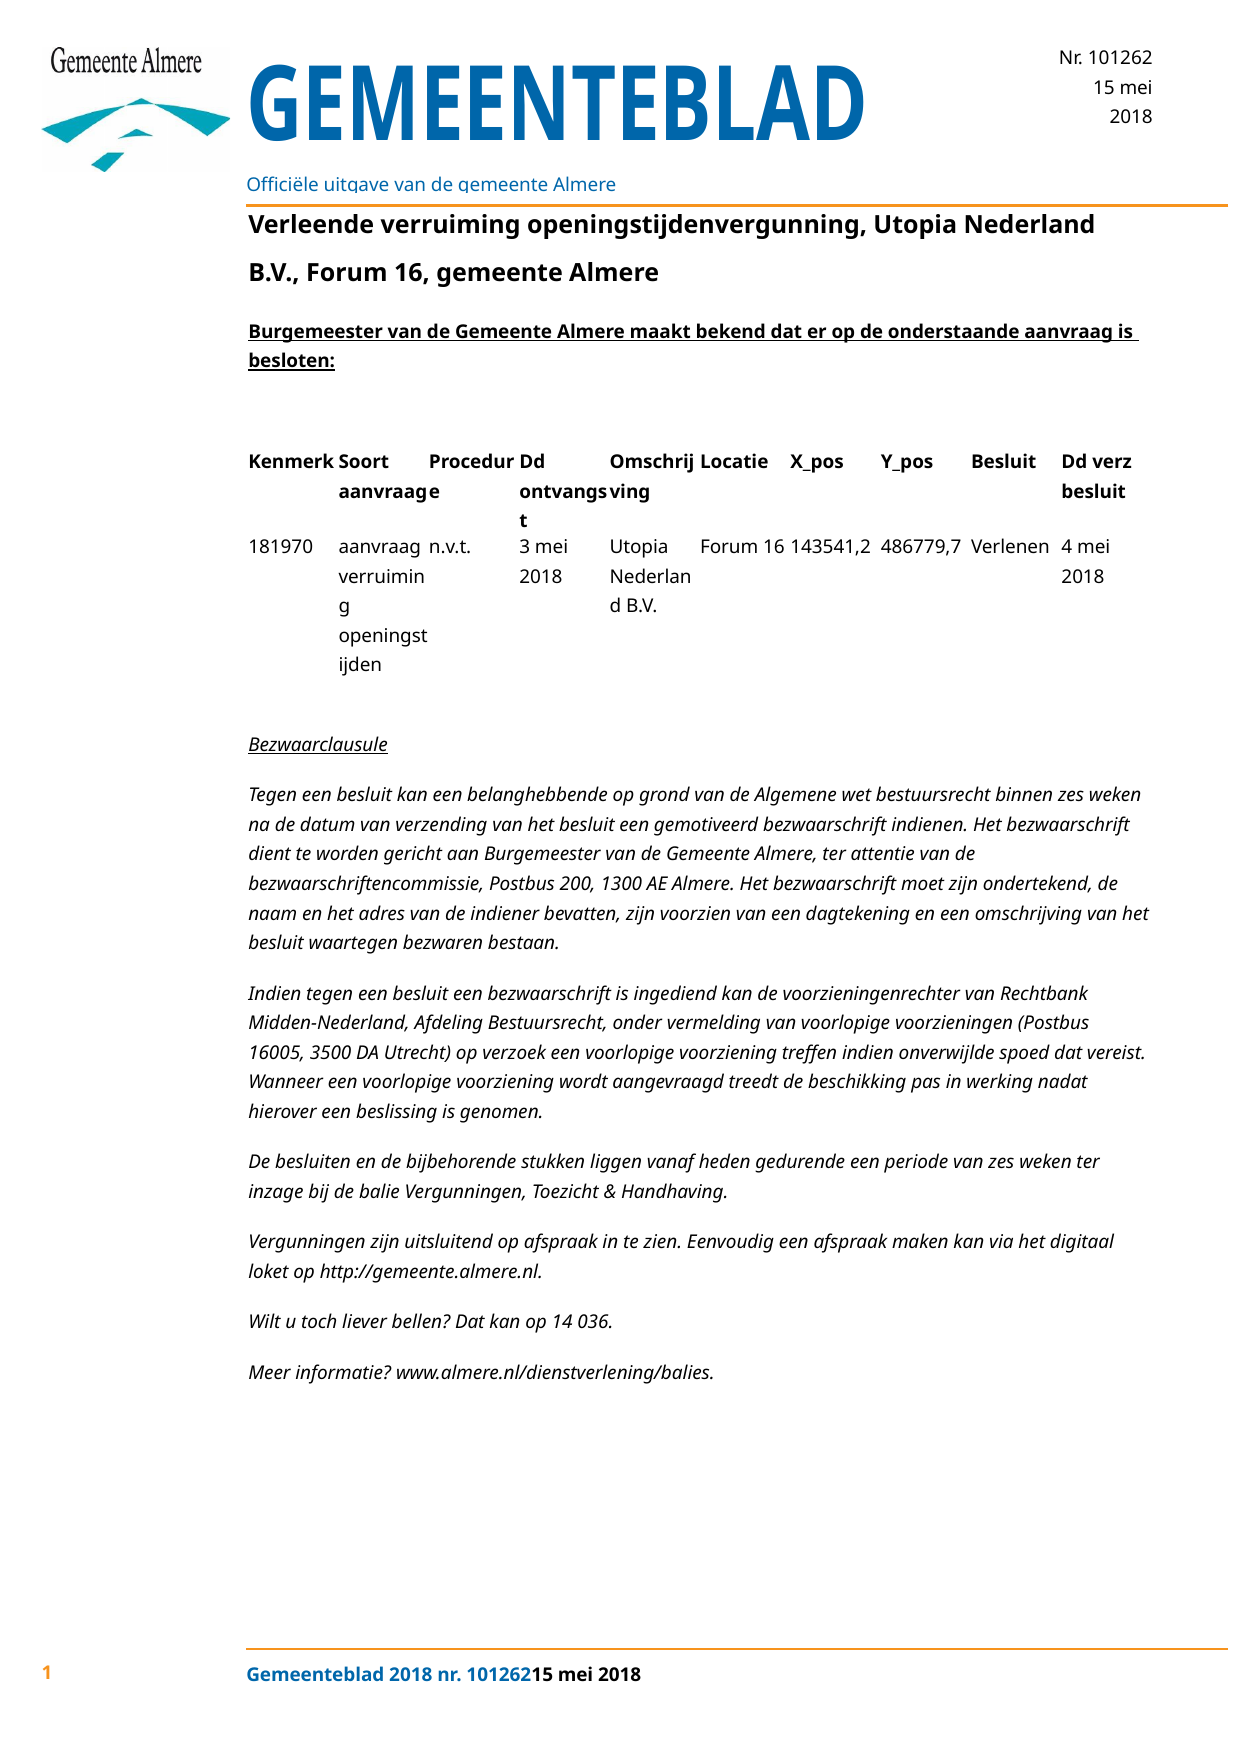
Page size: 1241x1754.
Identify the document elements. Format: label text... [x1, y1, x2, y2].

table_header Soort aanvraag [338, 449, 429, 533]
table_cell n.v.t. [429, 533, 519, 677]
table_cell Forum 16 [700, 533, 790, 677]
text Tegen een besluit kan een belanghebbende op grond van de Algemene wet bestuursrecht binnen zes weken na de datum van verzending van het besluit een gemotiveerd bezwaarschrift indienen. Het bezwaarschrift dient te worden gericht aan Burgemeester van de Gemeente Almere, ter attentie van de bezwaarschriftencommissie, Postbus 200, 1300 AE Almere. Het bezwaarschrift moet zijn ondertekend, de naam en het adres van de indiener bevatten, zijn voorzien van een dagtekening en een omschrijving van het besluit waartegen bezwaren bestaan. [248, 781, 1152, 955]
table_header Besluit [971, 449, 1061, 533]
text Indien tegen een besluit een bezwaarschrift is ingediend kan de voorzieningenrechter van Rechtbank Midden-Nederland, Afdeling Bestuursrecht, onder vermelding van voorlopige voorzieningen (Postbus 16005, 3500 DA Utrecht) op verzoek een voorlopige voorziening treffen indien onverwijlde spoed dat vereist. Wanneer een voorlopige voorziening wordt aangevraagd treedt de beschikking pas in werking nadat hierover een beslissing is genomen. [248, 980, 1152, 1124]
table_header Procedure [429, 449, 519, 533]
text Verleende verruiming openingstijdenvergunning, Utopia Nederland B.V., Forum 16, gemeente Almere [248, 207, 1152, 288]
table_header X_pos [790, 449, 881, 533]
text Vergunningen zijn uitsluitend op afspraak in te zien. Eenvoudig een afspraak maken kan via het digitaal loket op http://gemeente.almere.nl. [248, 1228, 1152, 1284]
table_header Omschrijving [609, 449, 700, 533]
table_cell 486779,7 [881, 533, 971, 677]
table_header Kenmerk [248, 449, 338, 533]
text Bezwaarclausule [248, 731, 1152, 757]
table_cell 181970 [248, 533, 338, 677]
picture [41, 47, 231, 172]
table_header Y_pos [881, 449, 971, 533]
text Burgemeester van de Gemeente Almere maakt bekend dat er op de onderstaande aanvraag is besloten: [248, 318, 1152, 373]
table_cell 4 mei 2018 [1061, 533, 1152, 677]
table_header Dd verz besluit [1061, 449, 1152, 533]
table_cell 143541,2 [790, 533, 881, 677]
table_header Dd ontvangst [519, 449, 609, 533]
text Wilt u toch liever bellen? Dat kan op 14 036. [248, 1308, 1152, 1334]
table_cell Verlenen [971, 533, 1061, 677]
text Meer informatie? www.almere.nl/dienstverlening/balies. [248, 1359, 1152, 1385]
text De besluiten en de bijbehorende stukken liggen vanaf heden gedurende een periode van zes weken ter inzage bij de balie Vergunningen, Toezicht & Handhaving. [248, 1148, 1152, 1204]
table_header Locatie [700, 449, 790, 533]
table_cell Utopia Nederland B.V. [609, 533, 700, 677]
table_cell 3 mei 2018 [519, 533, 609, 677]
table_cell aanvraag verruiming openingstijden [338, 533, 429, 677]
